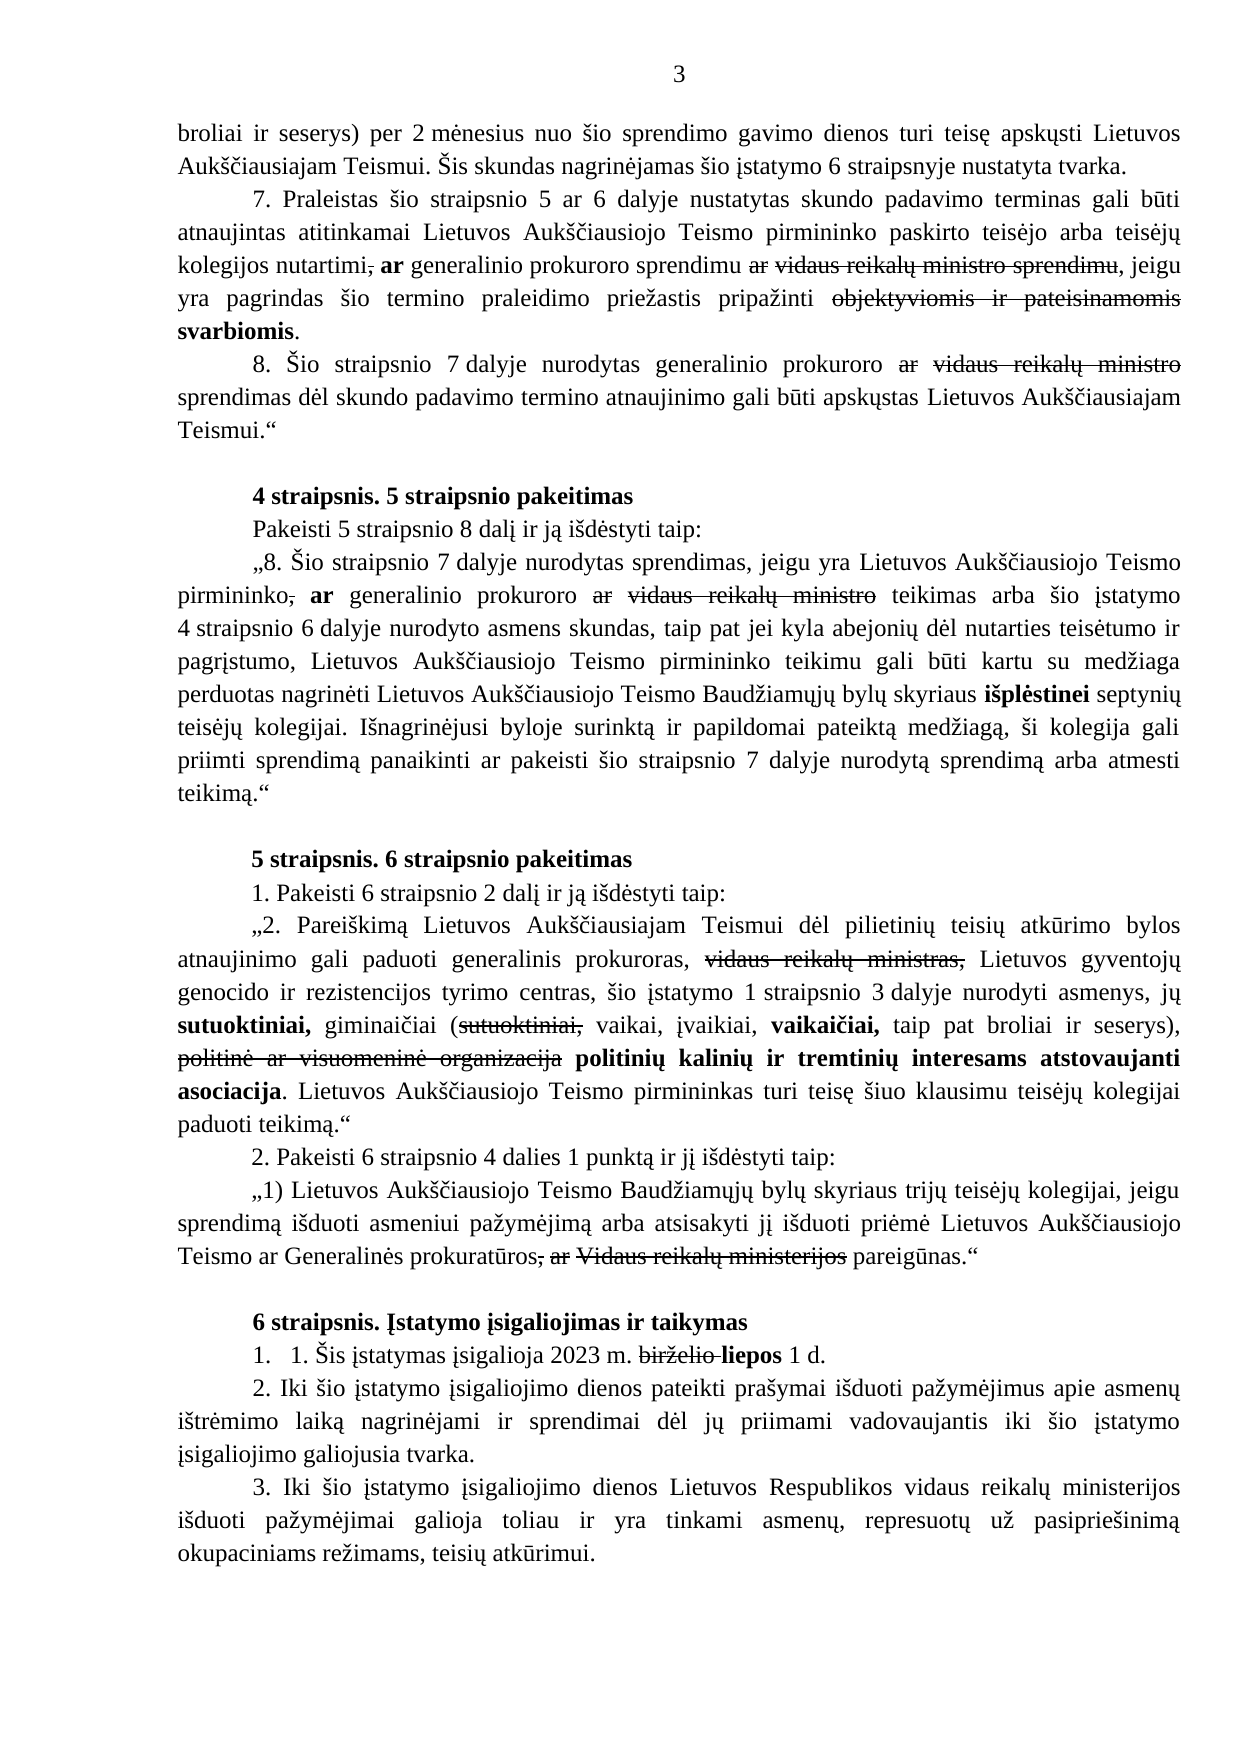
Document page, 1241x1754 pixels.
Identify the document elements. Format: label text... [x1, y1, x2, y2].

text „1) Lietuvos Aukščiausiojo Teismo Baudžiamųjų bylų skyriaus trijų teisėjų kolegijai, jeigu sprendimą išduoti asmeniui pažymėjimą arba atsisakyti jį išduoti priėmė Lietuvos Aukščiausiojo Teismo ar Generalinės prokuratūros, ar Vidaus reikalų ministerijos pareigūnas.“ [177, 1175, 1181, 1269]
text 1. Pakeisti 6 straipsnio 2 dalį ir ją išdėstyti taip: [177, 878, 1181, 906]
text „8. Šio straipsnio 7 dalyje nurodytas sprendimas, jeigu yra Lietuvos Aukščiausiojo Teismo pirmininko, ar generalinio prokuroro ar vidaus reikalų ministro teikimas arba šio įstatymo 4 straipsnio 6 dalyje nurodyto asmens skundas, taip pat jei kyla abejonių dėl nutarties teisėtumo ir pagrįstumo, Lietuvos Aukščiausiojo Teismo pirmininko teikimu gali būti kartu su medžiaga perduotas nagrinėti Lietuvos Aukščiausiojo Teismo Baudžiamųjų bylų skyriaus išplėstinei septynių teisėjų kolegijai. Išnagrinėjusi byloje surinktą ir papildomai pateiktą medžiagą, ši kolegija gali priimti sprendimą panaikinti ar pakeisti šio straipsnio 7 dalyje nurodytą sprendimą arba atmesti teikimą.“ [177, 547, 1181, 807]
text 6 straipsnis. Įstatymo įsigaliojimas ir taikymas [252, 1307, 1181, 1336]
text broliai ir seserys) per 2 mėnesius nuo šio sprendimo gavimo dienos turi teisę apskųsti Lietuvos Aukščiausiajam Teismui. Šis skundas nagrinėjamas šio įstatymo 6 straipsnyje nustatyta tvarka. [177, 118, 1181, 180]
text 4 straipsnis. 5 straipsnio pakeitimas [177, 481, 1181, 510]
text 8. Šio straipsnio 7 dalyje nurodytas generalinio prokuroro ar vidaus reikalų ministro sprendimas dėl skundo padavimo termino atnaujinimo gali būti apskųstas Lietuvos Aukščiausiajam Teismui.“ [177, 349, 1181, 444]
text 2. Pakeisti 6 straipsnio 4 dalies 1 punktą ir jį išdėstyti taip: [177, 1142, 1181, 1171]
list 1. Šis įstatymas įsigalioja 2023 m. birželio liepos 1 d. [252, 1340, 1181, 1369]
text „2. Pareiškimą Lietuvos Aukščiausiajam Teismui dėl pilietinių teisių atkūrimo bylos atnaujinimo gali paduoti generalinis prokuroras, vidaus reikalų ministras, Lietuvos gyventojų genocido ir rezistencijos tyrimo centras, šio įstatymo 1 straipsnio 3 dalyje nurodyti asmenys, jų sutuoktiniai, giminaičiai (sutuoktiniai, vaikai, įvaikiai, vaikaičiai, taip pat broliai ir seserys), politinė ar visuomeninė organizacija politinių kalinių ir tremtinių interesams atstovaujanti asociacija. Lietuvos Aukščiausiojo Teismo pirmininkas turi teisę šiuo klausimu teisėjų kolegijai paduoti teikimą.“ [177, 911, 1181, 1137]
text Pakeisti 5 straipsnio 8 dalį ir ją išdėstyti taip: [177, 514, 1181, 543]
text 7. Praleistas šio straipsnio 5 ar 6 dalyje nustatytas skundo padavimo terminas gali būti atnaujintas atitinkamai Lietuvos Aukščiausiojo Teismo pirmininko paskirto teisėjo arba teisėjų kolegijos nutartimi, ar generalinio prokuroro sprendimu ar vidaus reikalų ministro sprendimu, jeigu yra pagrindas šio termino praleidimo priežastis pripažinti objektyviomis ir pateisinamomis svarbiomis. [177, 184, 1181, 345]
text 2. Iki šio įstatymo įsigaliojimo dienos pateikti prašymai išduoti pažymėjimus apie asmenų ištrėmimo laiką nagrinėjami ir sprendimai dėl jų priimami vadovaujantis iki šio įstatymo įsigaliojimo galiojusia tvarka. [177, 1373, 1181, 1468]
text 3. Iki šio įstatymo įsigaliojimo dienos Lietuvos Respublikos vidaus reikalų ministerijos išduoti pažymėjimai galioja toliau ir yra tinkami asmenų, represuotų už pasipriešinimą okupaciniams režimams, teisių atkūrimui. [177, 1472, 1181, 1567]
text 5 straipsnis. 6 straipsnio pakeitimas [177, 844, 1181, 873]
